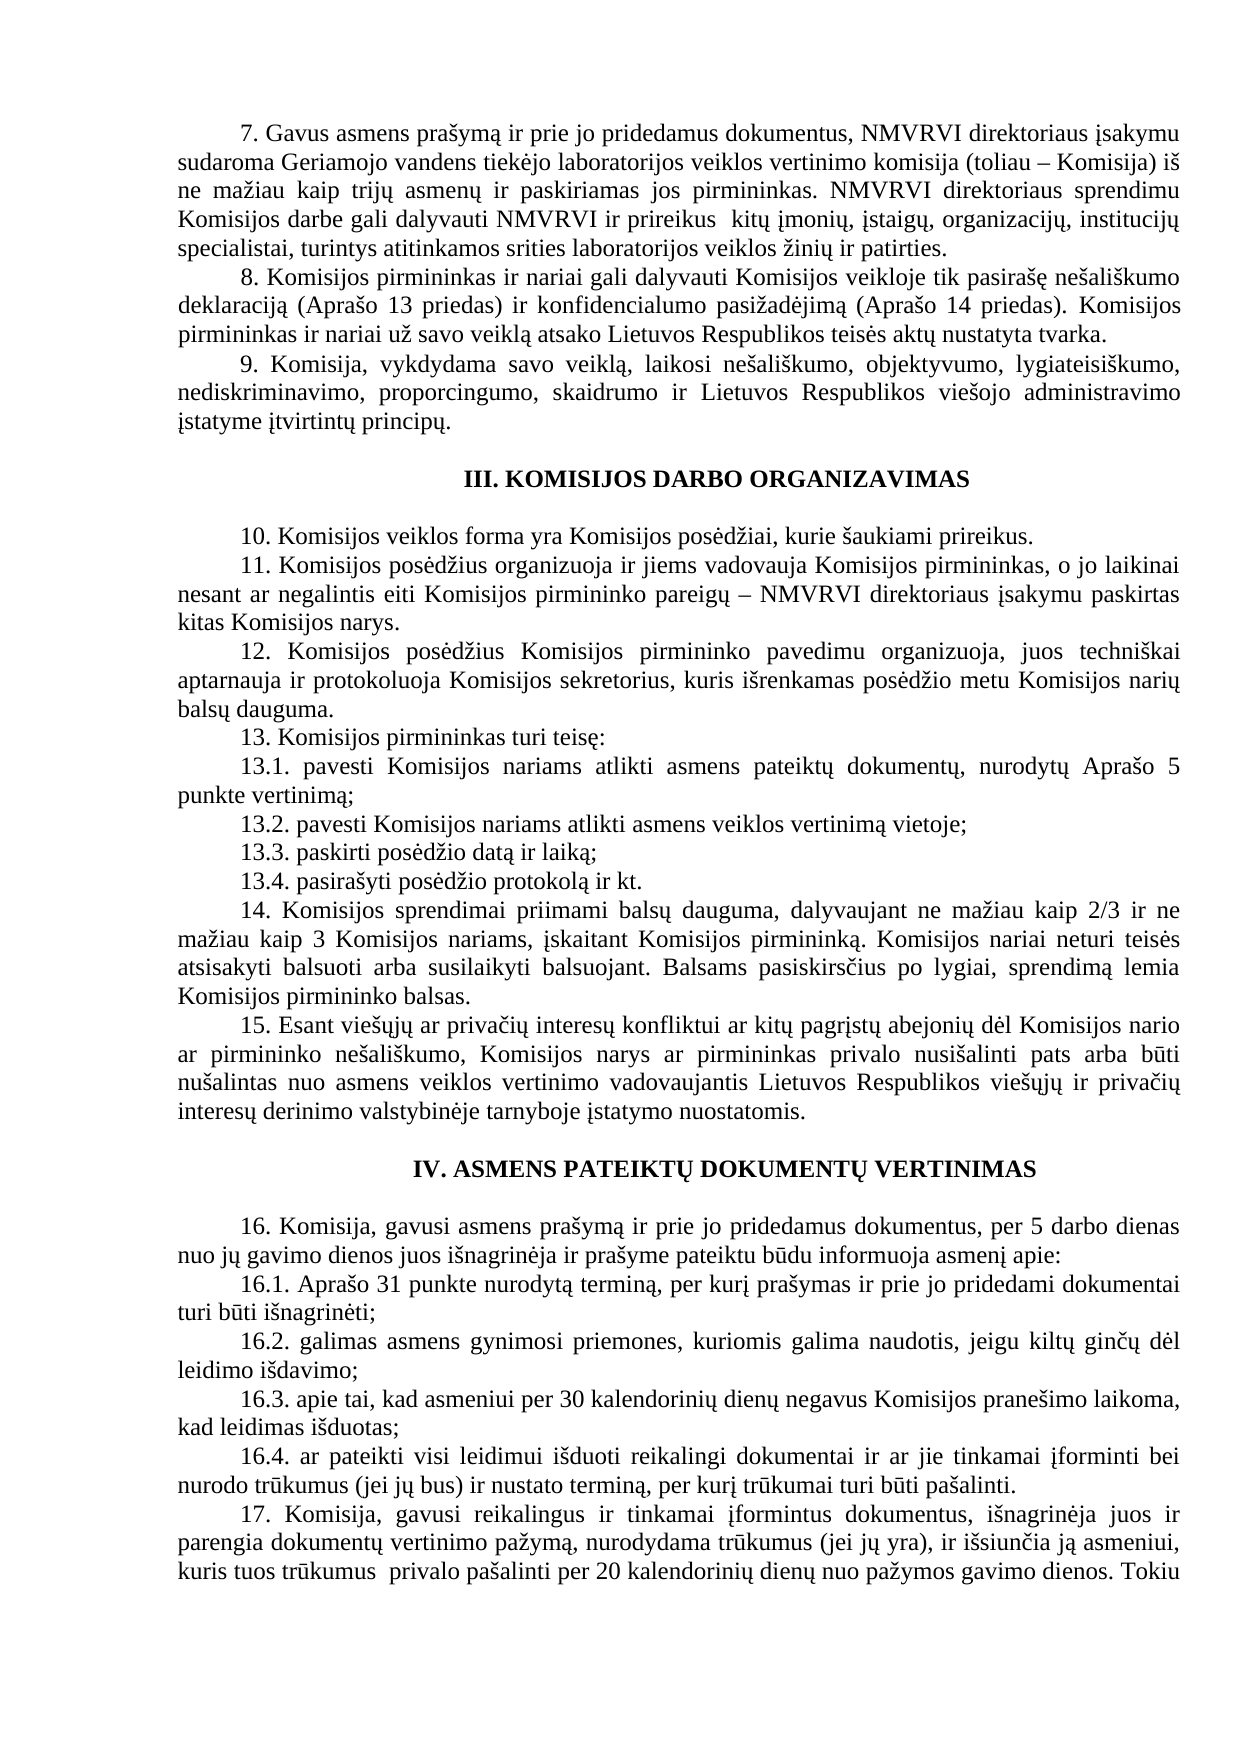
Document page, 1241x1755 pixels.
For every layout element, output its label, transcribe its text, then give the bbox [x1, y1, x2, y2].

text 13.1. pavesti Komisijos nariams atlikti asmens pateiktų dokumentų, nurodytų Aprašo 5 punkte vertinimą; [177, 751, 1181, 809]
text 9. Komisija, vykdydama savo veiklą, laikosi nešališkumo, objektyvumo, lygiateisiškumo, nediskriminavimo, proporcingumo, skaidrumo ir Lietuvos Respublikos viešojo administravimo įstatyme įtvirtintų principų. [177, 349, 1181, 435]
text 12. Komisijos posėdžius Komisijos pirmininko pavedimu organizuoja, juos techniškai aptarnauja ir protokoluoja Komisijos sekretorius, kuris išrenkamas posėdžio metu Komisijos narių balsų dauguma. [177, 636, 1181, 722]
text III. komisijOS darbo organizavimas [252, 464, 1181, 492]
text 10. Komisijos veiklos forma yra Komisijos posėdžiai, kurie šaukiami prireikus. [177, 521, 1181, 550]
text 16.1. Aprašo 31 punkte nurodytą terminą, per kurį prašymas ir prie jo pridedami dokumentai turi būti išnagrinėti; [177, 1269, 1181, 1326]
text 13.3. paskirti posėdžio datą ir laiką; [177, 837, 1181, 866]
text 16.3. apie tai, kad asmeniui per 30 kalendorinių dienų negavus Komisijos pranešimo laikoma, kad leidimas išduotas; [177, 1384, 1181, 1441]
text 11. Komisijos posėdžius organizuoja ir jiems vadovauja Komisijos pirmininkas, o jo laikinai nesant ar negalintis eiti Komisijos pirmininko pareigų – NMVRVI direktoriaus įsakymu paskirtas kitas Komisijos narys. [177, 550, 1181, 636]
text IV. ASMENS pateiktų DOKUMENTŲ VERTINIMAS [177, 1154, 1181, 1182]
text 14. Komisijos sprendimai priimami balsų dauguma, dalyvaujant ne mažiau kaip 2/3 ir ne mažiau kaip 3 Komisijos nariams, įskaitant Komisijos pirmininką. Komisijos nariai neturi teisės atsisakyti balsuoti arba susilaikyti balsuojant. Balsams pasiskirsčius po lygiai, sprendimą lemia Komisijos pirmininko balsas. [177, 895, 1181, 1010]
text 15. Esant viešųjų ar privačių interesų konfliktui ar kitų pagrįstų abejonių dėl Komisijos nario ar pirmininko nešališkumo, Komisijos narys ar pirmininkas privalo nusišalinti pats arba būti nušalintas nuo asmens veiklos vertinimo vadovaujantis Lietuvos Respublikos viešųjų ir privačių interesų derinimo valstybinėje tarnyboje įstatymo nuostatomis. [177, 1010, 1181, 1125]
text 16.4. ar pateikti visi leidimui išduoti reikalingi dokumentai ir ar jie tinkamai įforminti bei nurodo trūkumus (jei jų bus) ir nustato terminą, per kurį trūkumai turi būti pašalinti. [177, 1441, 1181, 1499]
text 16. Komisija, gavusi asmens prašymą ir prie jo pridedamus dokumentus, per 5 darbo dienas nuo jų gavimo dienos juos išnagrinėja ir prašyme pateiktu būdu informuoja asmenį apie: [177, 1211, 1181, 1269]
text 13.4. pasirašyti posėdžio protokolą ir kt. [177, 866, 1181, 895]
text 13.2. pavesti Komisijos nariams atlikti asmens veiklos vertinimą vietoje; [177, 809, 1181, 837]
text 8. Komisijos pirmininkas ir nariai gali dalyvauti Komisijos veikloje tik pasirašę nešališkumo deklaraciją (Aprašo 13 priedas) ir konfidencialumo pasižadėjimą (Aprašo 14 priedas). Komisijos pirmininkas ir nariai už savo veiklą atsako Lietuvos Respublikos teisės aktų nustatyta tvarka. [178, 262, 1181, 349]
text 17. Komisija, gavusi reikalingus ir tinkamai įformintus dokumentus, išnagrinėja juos ir parengia dokumentų vertinimo pažymą, nurodydama trūkumus (jei jų yra), ir išsiunčia ją asmeniui, kuris tuos trūkumus privalo pašalinti per 20 kalendorinių dienų nuo pažymos gavimo dienos. Tokiu [177, 1499, 1181, 1585]
text 7. Gavus asmens prašymą ir prie jo pridedamus dokumentus, NMVRVI direktoriaus įsakymu sudaroma Geriamojo vandens tiekėjo laboratorijos veiklos vertinimo komisija (toliau – Komisija) iš ne mažiau kaip trijų asmenų ir paskiriamas jos pirmininkas. NMVRVI direktoriaus sprendimu Komisijos darbe gali dalyvauti NMVRVI ir prireikus kitų įmonių, įstaigų, organizacijų, institucijų specialistai, turintys atitinkamos srities laboratorijos veiklos žinių ir patirties. [177, 118, 1181, 262]
text 13. Komisijos pirmininkas turi teisę: [177, 722, 1181, 751]
text 16.2. galimas asmens gynimosi priemones, kuriomis galima naudotis, jeigu kiltų ginčų dėl leidimo išdavimo; [177, 1326, 1181, 1384]
